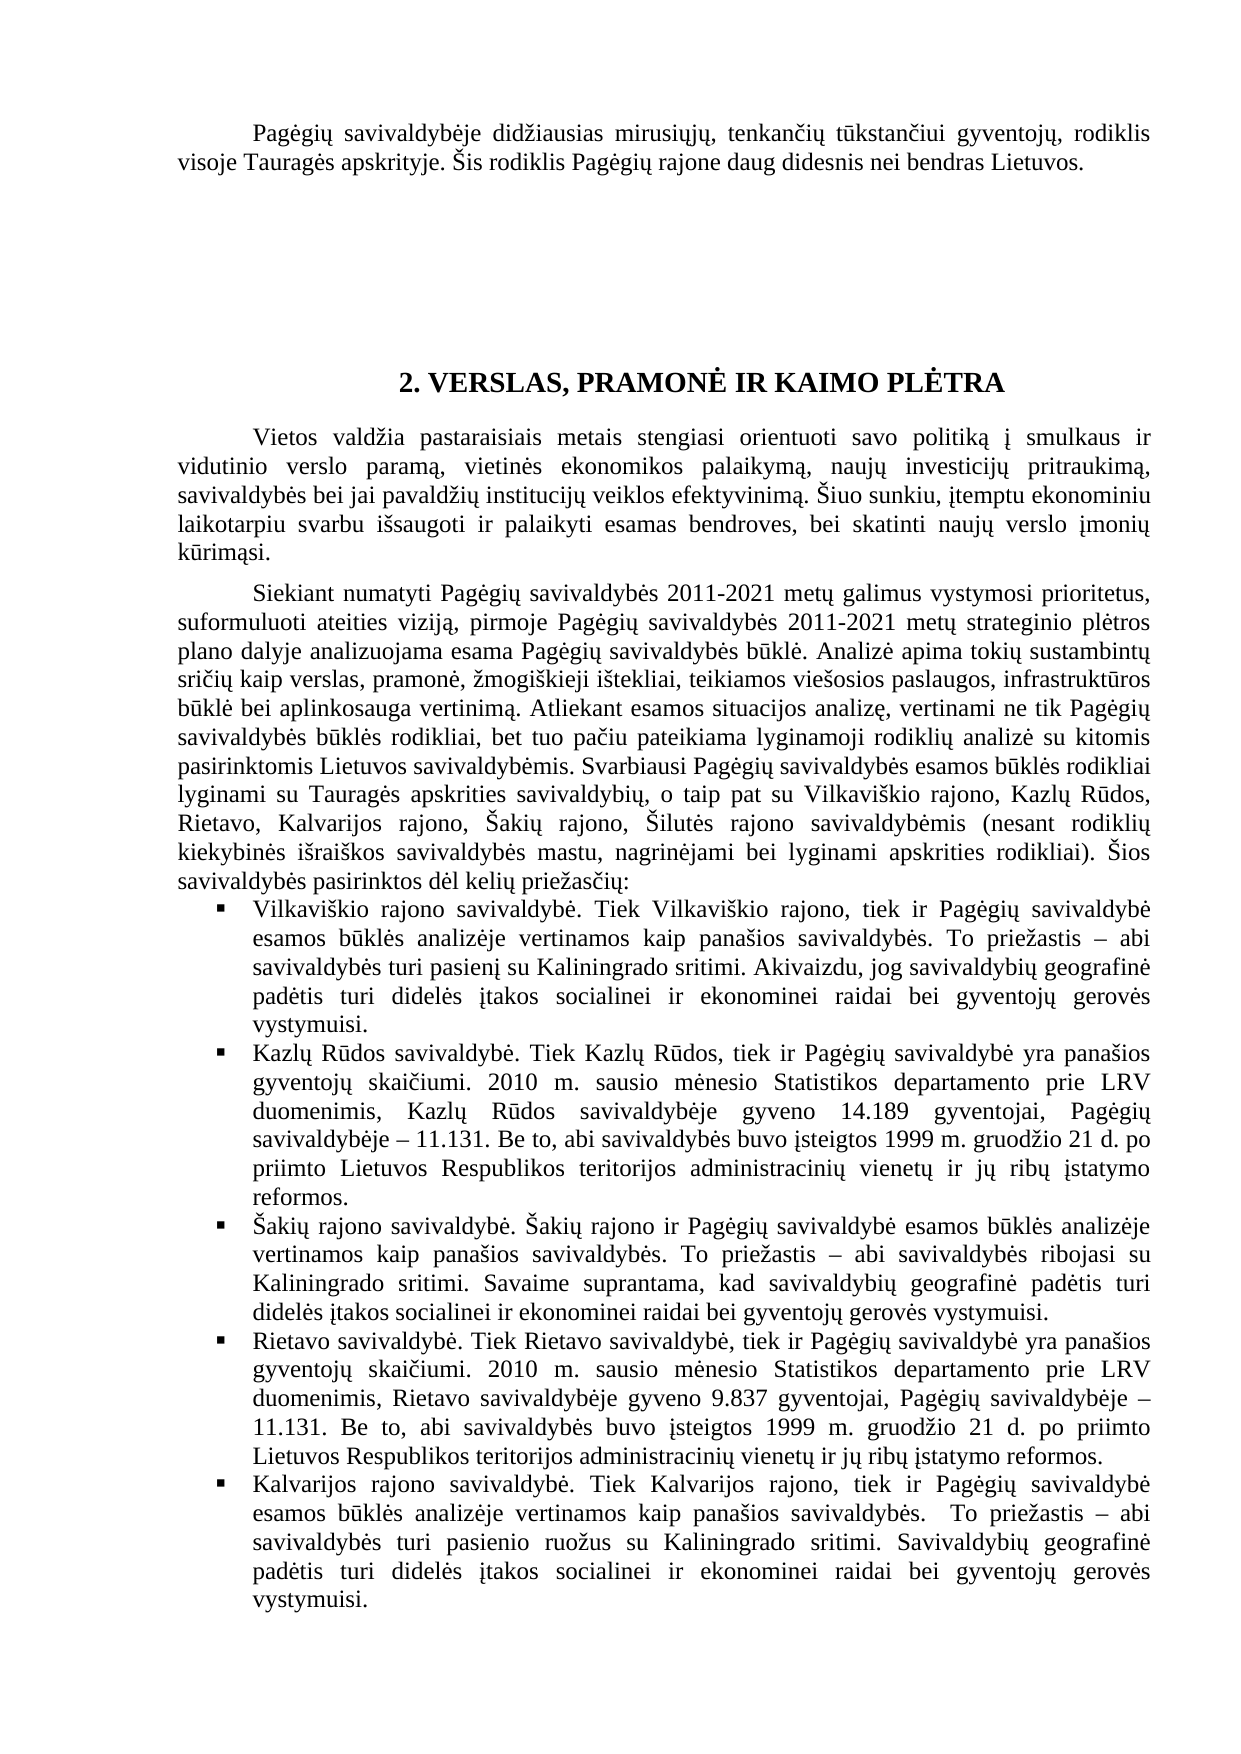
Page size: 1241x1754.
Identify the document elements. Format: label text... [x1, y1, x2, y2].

text Vietos valdžia pastaraisiais metais stengiasi orientuoti savo politiką į smulkaus ir vidutinio verslo paramą, vietinės ekonomikos palaikymą, naujų investicijų pritraukimą, savivaldybės bei jai pavaldžių institucijų veiklos efektyvinimą. Šiuo sunkiu, įtemptu ekonominiu laikotarpiu svarbu išsaugoti ir palaikyti esamas bendroves, bei skatinti naujų verslo įmonių kūrimąsi. [177, 422, 1152, 566]
text  Kalvarijos rajono savivaldybė. Tiek Kalvarijos rajono, tiek ir Pagėgių savivaldybė esamos būklės analizėje vertinamos kaip panašios savivaldybės. To priežastis – abi savivaldybės turi pasienio ruožus su Kaliningrado sritimi. Savivaldybių geografinė padėtis turi didelės įtakos socialinei ir ekonominei raidai bei gyventojų gerovės vystymuisi. [215, 1469, 1152, 1613]
text  Vilkaviškio rajono savivaldybė. Tiek Vilkaviškio rajono, tiek ir Pagėgių savivaldybė esamos būklės analizėje vertinamos kaip panašios savivaldybės. To priežastis – abi savivaldybės turi pasienį su Kaliningrado sritimi. Akivaizdu, jog savivaldybių geografinė padėtis turi didelės įtakos socialinei ir ekonominei raidai bei gyventojų gerovės vystymuisi. [215, 894, 1152, 1038]
text 2. VERSLAS, PRAMONĖ IR KAIMO PLĖTRA [177, 365, 1152, 398]
text Pagėgių savivaldybėje didžiausias mirusiųjų, tenkančių tūkstančiui gyventojų, rodiklis visoje Tauragės apskrityje. Šis rodiklis Pagėgių rajone daug didesnis nei bendras Lietuvos. [177, 118, 1151, 176]
text  Šakių rajono savivaldybė. Šakių rajono ir Pagėgių savivaldybė esamos būklės analizėje vertinamos kaip panašios savivaldybės. To priežastis – abi savivaldybės ribojasi su Kaliningrado sritimi. Savaime suprantama, kad savivaldybių geografinė padėtis turi didelės įtakos socialinei ir ekonominei raidai bei gyventojų gerovės vystymuisi. [215, 1211, 1152, 1326]
text Siekiant numatyti Pagėgių savivaldybės 2011-2021 metų galimus vystymosi prioritetus, suformuluoti ateities viziją, pirmoje Pagėgių savivaldybės 2011-2021 metų strateginio plėtros plano dalyje analizuojama esama Pagėgių savivaldybės būklė. Analizė apima tokių sustambintų sričių kaip verslas, pramonė, žmogiškieji ištekliai, teikiamos viešosios paslaugos, infrastruktūros būklė bei aplinkosauga vertinimą. Atliekant esamos situacijos analizę, vertinami ne tik Pagėgių savivaldybės būklės rodikliai, bet tuo pačiu pateikiama lyginamoji rodiklių analizė su kitomis pasirinktomis Lietuvos savivaldybėmis. Svarbiausi Pagėgių savivaldybės esamos būklės rodikliai lyginami su Tauragės apskrities savivaldybių, o taip pat su Vilkaviškio rajono, Kazlų Rūdos, Rietavo, Kalvarijos rajono, Šakių rajono, Šilutės rajono savivaldybėmis (nesant rodiklių kiekybinės išraiškos savivaldybės mastu, nagrinėjami bei lyginami apskrities rodikliai). Šios savivaldybės pasirinktos dėl kelių priežasčių: [177, 578, 1152, 894]
text  Kazlų Rūdos savivaldybė. Tiek Kazlų Rūdos, tiek ir Pagėgių savivaldybė yra panašios gyventojų skaičiumi. 2010 m. sausio mėnesio Statistikos departamento prie LRV duomenimis, Kazlų Rūdos savivaldybėje gyveno 14.189 gyventojai, Pagėgių savivaldybėje – 11.131. Be to, abi savivaldybės buvo įsteigtos 1999 m. gruodžio 21 d. po priimto Lietuvos Respublikos teritorijos administracinių vienetų ir jų ribų įstatymo reformos. [215, 1038, 1152, 1211]
text  Rietavo savivaldybė. Tiek Rietavo savivaldybė, tiek ir Pagėgių savivaldybė yra panašios gyventojų skaičiumi. 2010 m. sausio mėnesio Statistikos departamento prie LRV duomenimis, Rietavo savivaldybėje gyveno 9.837 gyventojai, Pagėgių savivaldybėje – 11.131. Be to, abi savivaldybės buvo įsteigtos 1999 m. gruodžio 21 d. po priimto Lietuvos Respublikos teritorijos administracinių vienetų ir jų ribų įstatymo reformos. [215, 1326, 1152, 1469]
